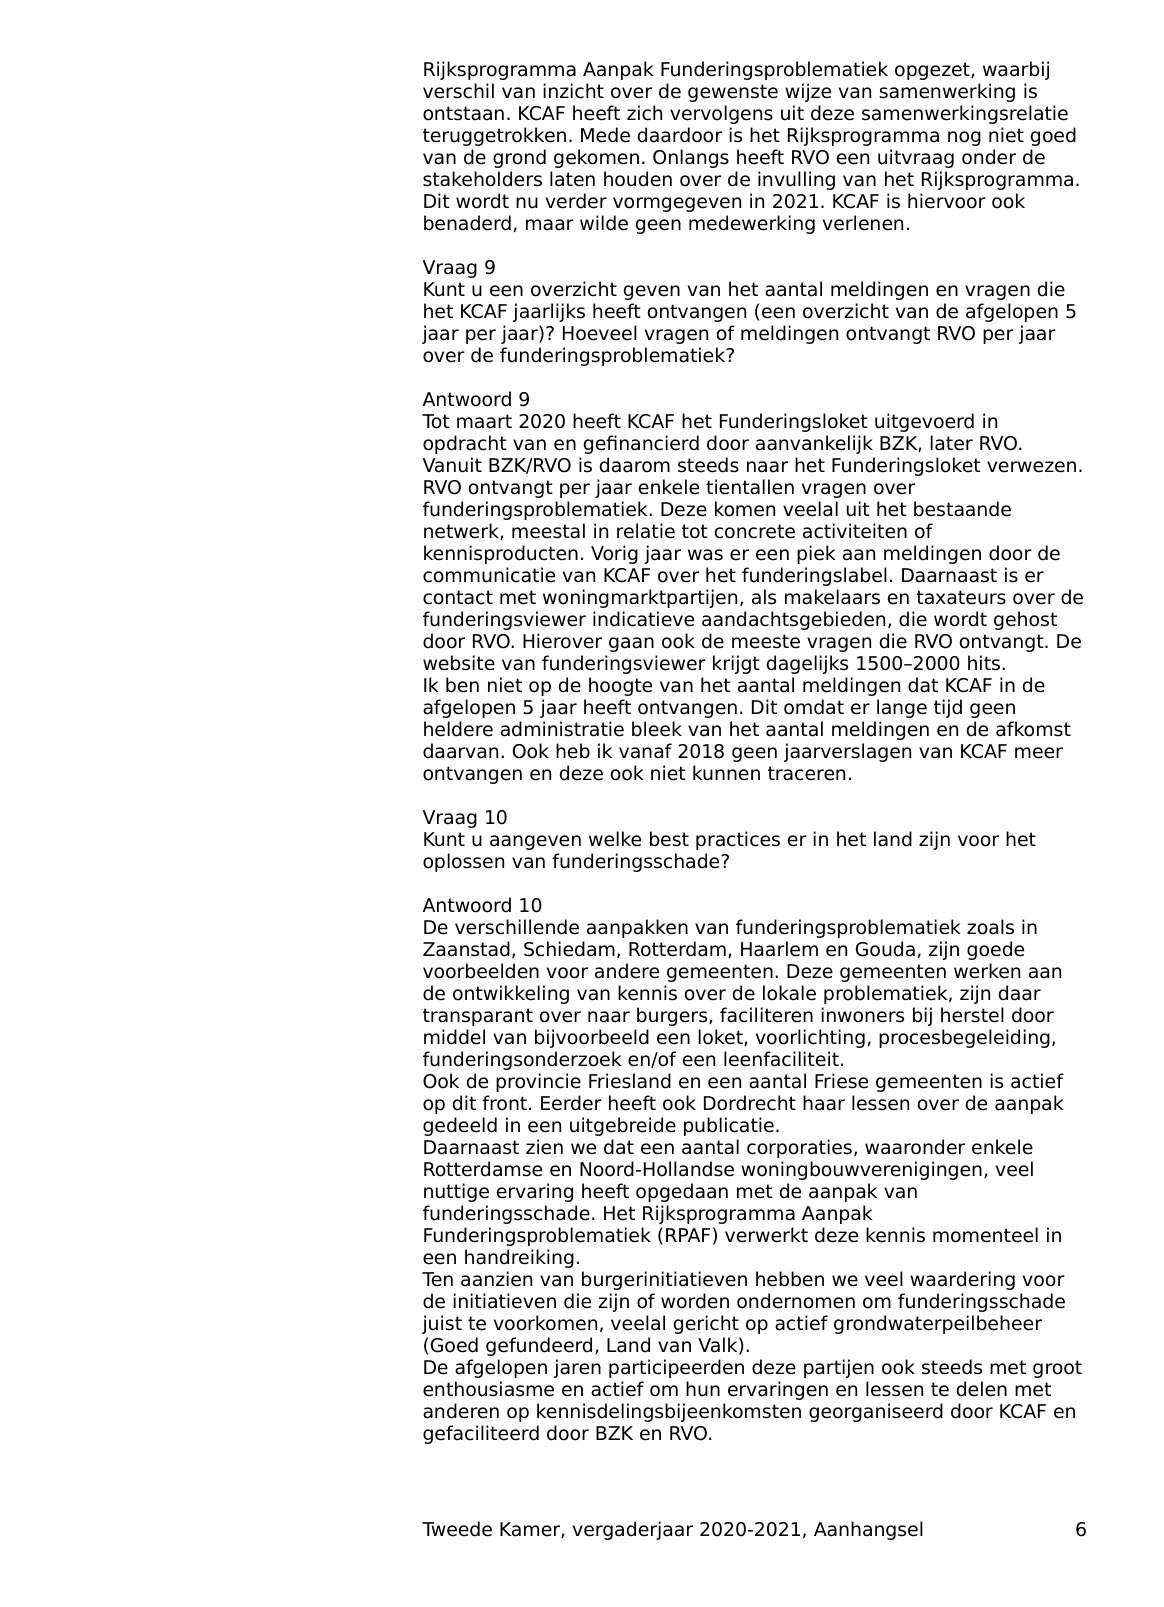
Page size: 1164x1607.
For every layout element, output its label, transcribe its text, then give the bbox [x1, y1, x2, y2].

text De verschillende aanpakken van funderingsproblematiek zoals in Zaanstad, Schiedam, Rotterdam, Haarlem en Gouda, zijn goede voorbeelden voor andere gemeenten. Deze gemeenten werken aan de ontwikkeling van kennis over de lokale problematiek, zijn daar transparant over naar burgers, faciliteren inwoners bij herstel door middel van bijvoorbeeld een loket, voorlichting, procesbegeleiding, funderingsonderzoek en/of een leenfaciliteit. [422, 917, 1087, 1071]
text Rijksprogramma Aanpak Funderingsproblematiek opgezet, waarbij verschil van inzicht over de gewenste wijze van samenwerking is ontstaan. KCAF heeft zich vervolgens uit deze samenwerkingsrelatie teruggetrokken. Mede daardoor is het Rijksprogramma nog niet goed van de grond gekomen. Onlangs heeft RVO een uitvraag onder de stakeholders laten houden over de invulling van het Rijksprogramma. Dit wordt nu verder vormgegeven in 2021. KCAF is hiervoor ook benaderd, maar wilde geen medewerking verlenen. [422, 59, 1087, 235]
text Tot maart 2020 heeft KCAF het Funderingsloket uitgevoerd in opdracht van en gefinancierd door aanvankelijk BZK, later RVO. Vanuit BZK/RVO is daarom steeds naar het Funderingsloket verwezen. RVO ontvangt per jaar enkele tientallen vragen over funderingsproblematiek. Deze komen veelal uit het bestaande netwerk, meestal in relatie tot concrete activiteiten of kennisproducten. Vorig jaar was er een piek aan meldingen door de communicatie van KCAF over het funderingslabel. Daarnaast is er contact met woningmarktpartijen, als makelaars en taxateurs over de funderingsviewer indicatieve aandachtsgebieden, die wordt gehost door RVO. Hierover gaan ook de meeste vragen die RVO ontvangt. De website van funderingsviewer krijgt dagelijks 1500–2000 hits. [422, 411, 1087, 675]
text Antwoord 10 [422, 895, 1087, 917]
text Ten aanzien van burgerinitiatieven hebben we veel waardering voor de initiatieven die zijn of worden ondernomen om funderingsschade juist te voorkomen, veelal gericht op actief grondwaterpeilbeheer (Goed gefundeerd, Land van Valk). [422, 1269, 1087, 1357]
text Vraag 10 [422, 807, 1087, 829]
text De afgelopen jaren participeerden deze partijen ook steeds met groot enthousiasme en actief om hun ervaringen en lessen te delen met anderen op kennisdelingsbijeenkomsten georganiseerd door KCAF en gefaciliteerd door BZK en RVO. [422, 1357, 1087, 1444]
text Kunt u een overzicht geven van het aantal meldingen en vragen die het KCAF jaarlijks heeft ontvangen (een overzicht van de afgelopen 5 jaar per jaar)? Hoeveel vragen of meldingen ontvangt RVO per jaar over de funderingsproblematiek? [422, 279, 1087, 367]
text Antwoord 9 [422, 389, 1087, 411]
text Ook de provincie Friesland en een aantal Friese gemeenten is actief op dit front. Eerder heeft ook Dordrecht haar lessen over de aanpak gedeeld in een uitgebreide publicatie. [422, 1071, 1087, 1137]
text Kunt u aangeven welke best practices er in het land zijn voor het oplossen van funderingsschade? [422, 829, 1087, 873]
text Vraag 9 [422, 257, 1087, 279]
text Daarnaast zien we dat een aantal corporaties, waaronder enkele Rotterdamse en Noord-Hollandse woningbouwverenigingen, veel nuttige ervaring heeft opgedaan met de aanpak van funderingsschade. Het Rijksprogramma Aanpak Funderingsproblematiek (RPAF) verwerkt deze kennis momenteel in een handreiking. [422, 1137, 1087, 1269]
text Ik ben niet op de hoogte van het aantal meldingen dat KCAF in de afgelopen 5 jaar heeft ontvangen. Dit omdat er lange tijd geen heldere administratie bleek van het aantal meldingen en de afkomst daarvan. Ook heb ik vanaf 2018 geen jaarverslagen van KCAF meer ontvangen en deze ook niet kunnen traceren. [422, 675, 1087, 785]
